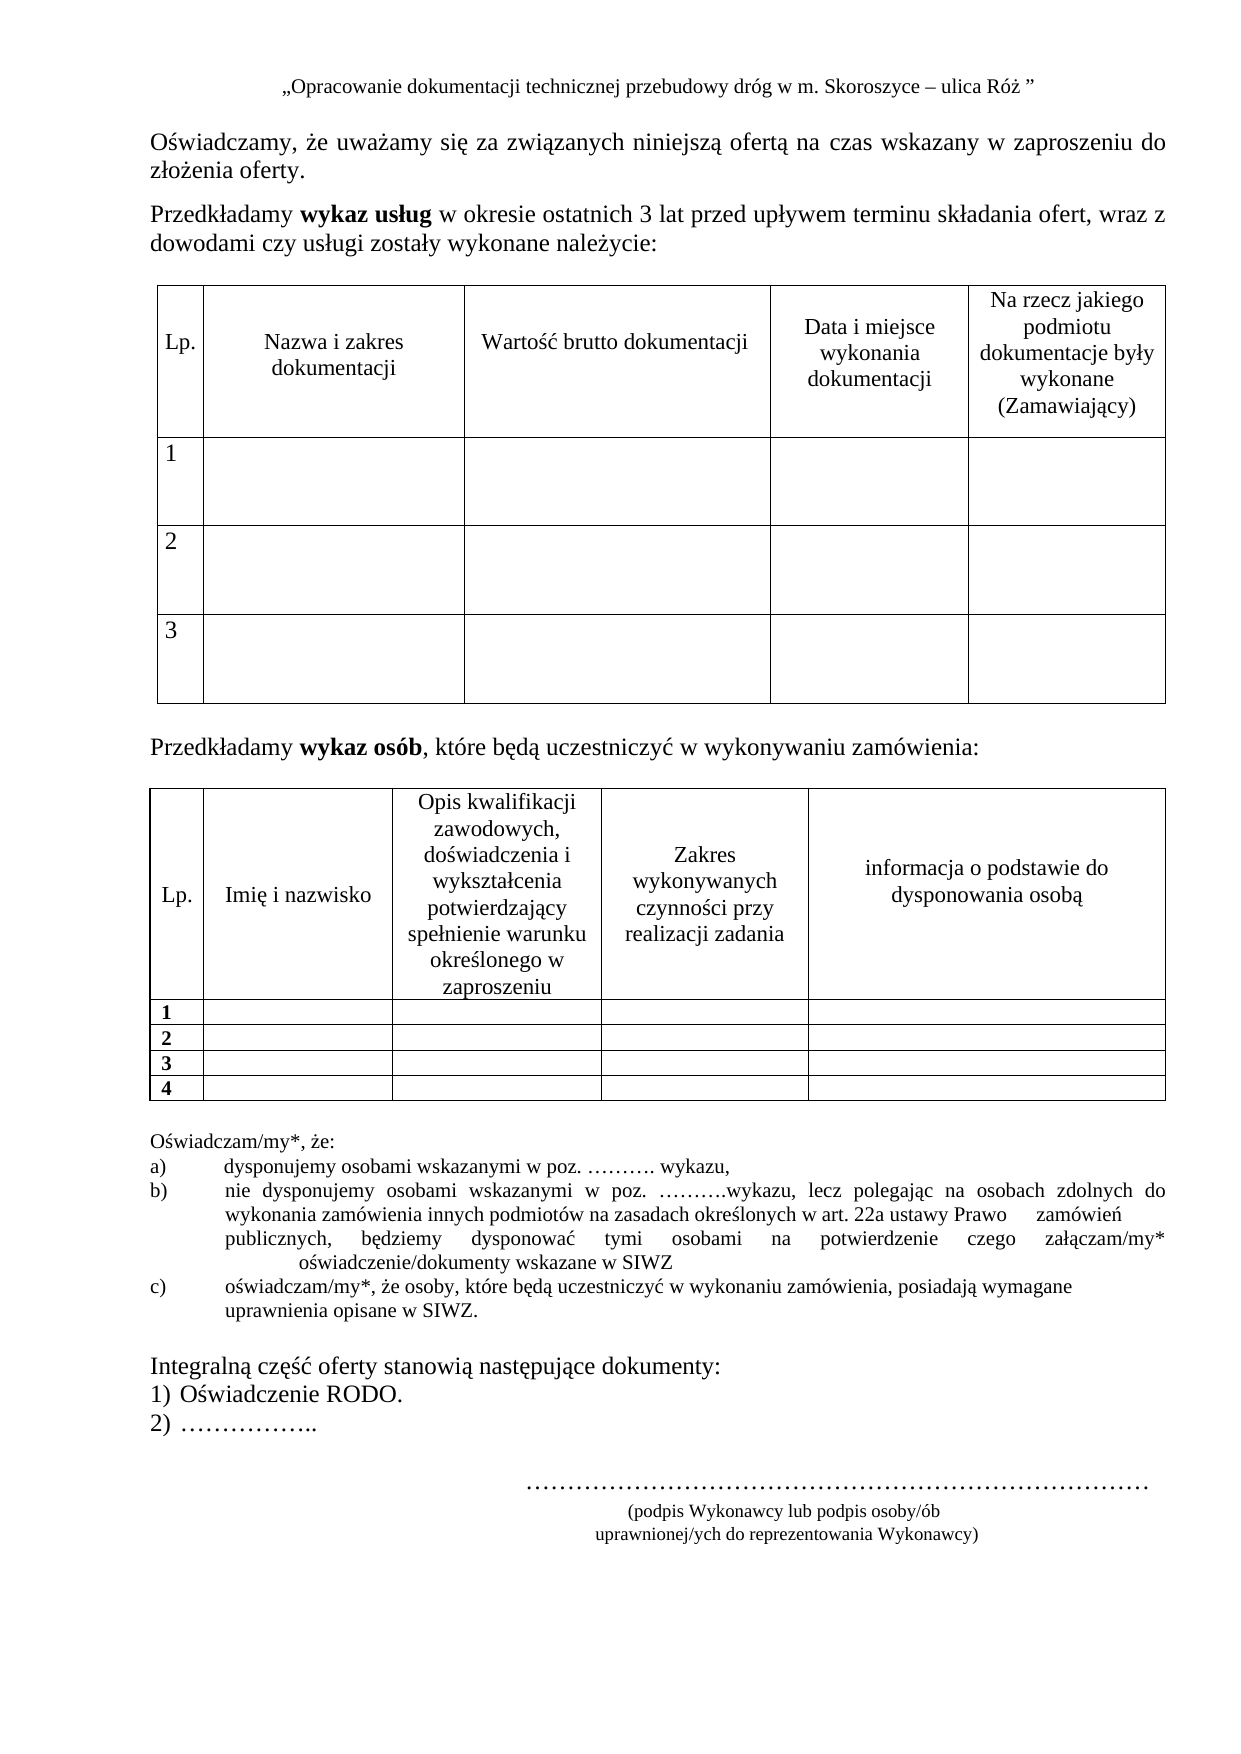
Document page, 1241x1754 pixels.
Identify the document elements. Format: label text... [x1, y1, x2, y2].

table_header informacja o podstawie do dysponowania osobą [809, 789, 1165, 999]
table_cell [465, 438, 770, 525]
table_cell [809, 1000, 1165, 1024]
text (podpis Wykonawcy lub podpis osoby/ób [300, 1494, 1167, 1523]
table_cell [204, 1076, 392, 1100]
text 1) Oświadczenie RODO. [150, 1379, 1167, 1408]
table_cell [771, 438, 968, 525]
table_cell [602, 1051, 808, 1074]
table_cell [204, 1000, 392, 1024]
table_cell [809, 1051, 1165, 1074]
text uprawnionej/ych do reprezentowania Wykonawcy) [525, 1523, 1167, 1545]
table_cell [204, 526, 464, 614]
text a) dysponujemy osobami wskazanymi w poz. ………. wykazu, [150, 1153, 1167, 1178]
text Oświadczam/my*, że: [150, 1129, 1167, 1153]
table_cell [969, 526, 1165, 614]
table_cell 2 [151, 1025, 203, 1049]
table_cell [465, 526, 770, 614]
table_header Zakres wykonywanych czynności przy realizacji zadania [602, 789, 808, 999]
text Przedkładamy wykaz usług w okresie ostatnich 3 lat przed upływem terminu składania ofert, wraz z dowodami czy usługi zostały wykonane należycie: [150, 199, 1167, 257]
table_header Lp. [158, 286, 203, 437]
table_cell 1 [151, 1000, 203, 1024]
text Oświadczamy, że uważamy się za związanych niniejszą ofertą na czas wskazany w zaproszeniu do złożenia oferty. [150, 127, 1167, 184]
table_cell [393, 1000, 601, 1024]
table_cell [393, 1025, 601, 1049]
table_cell [204, 1025, 392, 1049]
table_cell [602, 1076, 808, 1100]
table_cell [204, 1051, 392, 1074]
table_cell [809, 1025, 1165, 1049]
text 2) …………….. [150, 1408, 1167, 1437]
text ………………………………………………………………… [450, 1466, 1167, 1494]
table_cell 4 [151, 1076, 203, 1100]
table_cell 3 [158, 615, 203, 702]
table_header Data i miejsce wykonania dokumentacji [771, 286, 968, 437]
table_cell [393, 1076, 601, 1100]
table_header Nazwa i zakres dokumentacji [204, 286, 464, 437]
table_cell [969, 615, 1165, 702]
table_header Opis kwalifikacji zawodowych, doświadczenia i wykształcenia potwierdzający spełnienie warunku określonego w zaproszeniu [393, 789, 601, 999]
table_cell 3 [151, 1051, 203, 1074]
table_cell [204, 438, 464, 525]
table_cell [204, 615, 464, 702]
table_cell [771, 615, 968, 702]
table_header Lp. [151, 789, 203, 999]
text b) nie dysponujemy osobami wskazanymi w poz. ……….wykazu, lecz polegając na osobach zdolnych do wykonania zamówienia innych podmiotów na zasadach określonych w art. 22a ustawy Prawo zamówień publicznych, będziemy dysponować tymi osobami na potwierdzenie czego załączam/my* oświadczenie/dokumenty wskazane w SIWZ [150, 1178, 1167, 1274]
text Przedkładamy wykaz osób, które będą uczestniczyć w wykonywaniu zamówienia: [150, 732, 1167, 761]
table_header Na rzecz jakiego podmiotu dokumentacje były wykonane (Zamawiający) [969, 286, 1165, 437]
table_cell [969, 438, 1165, 525]
table_cell [771, 526, 968, 614]
table_header Imię i nazwisko [204, 789, 392, 999]
table_cell [465, 615, 770, 702]
table_cell 2 [158, 526, 203, 614]
text Integralną część oferty stanowią następujące dokumenty: [150, 1351, 1167, 1379]
table_cell 1 [158, 438, 203, 525]
table_cell [393, 1051, 601, 1074]
table_cell [602, 1000, 808, 1024]
table_header Wartość brutto dokumentacji [465, 286, 770, 437]
text c) oświadczam/my*, że osoby, które będą uczestniczyć w wykonaniu zamówienia, posiadają wymagane uprawnienia opisane w SIWZ. [150, 1274, 1167, 1322]
table_cell [602, 1025, 808, 1049]
table_cell [809, 1076, 1165, 1100]
